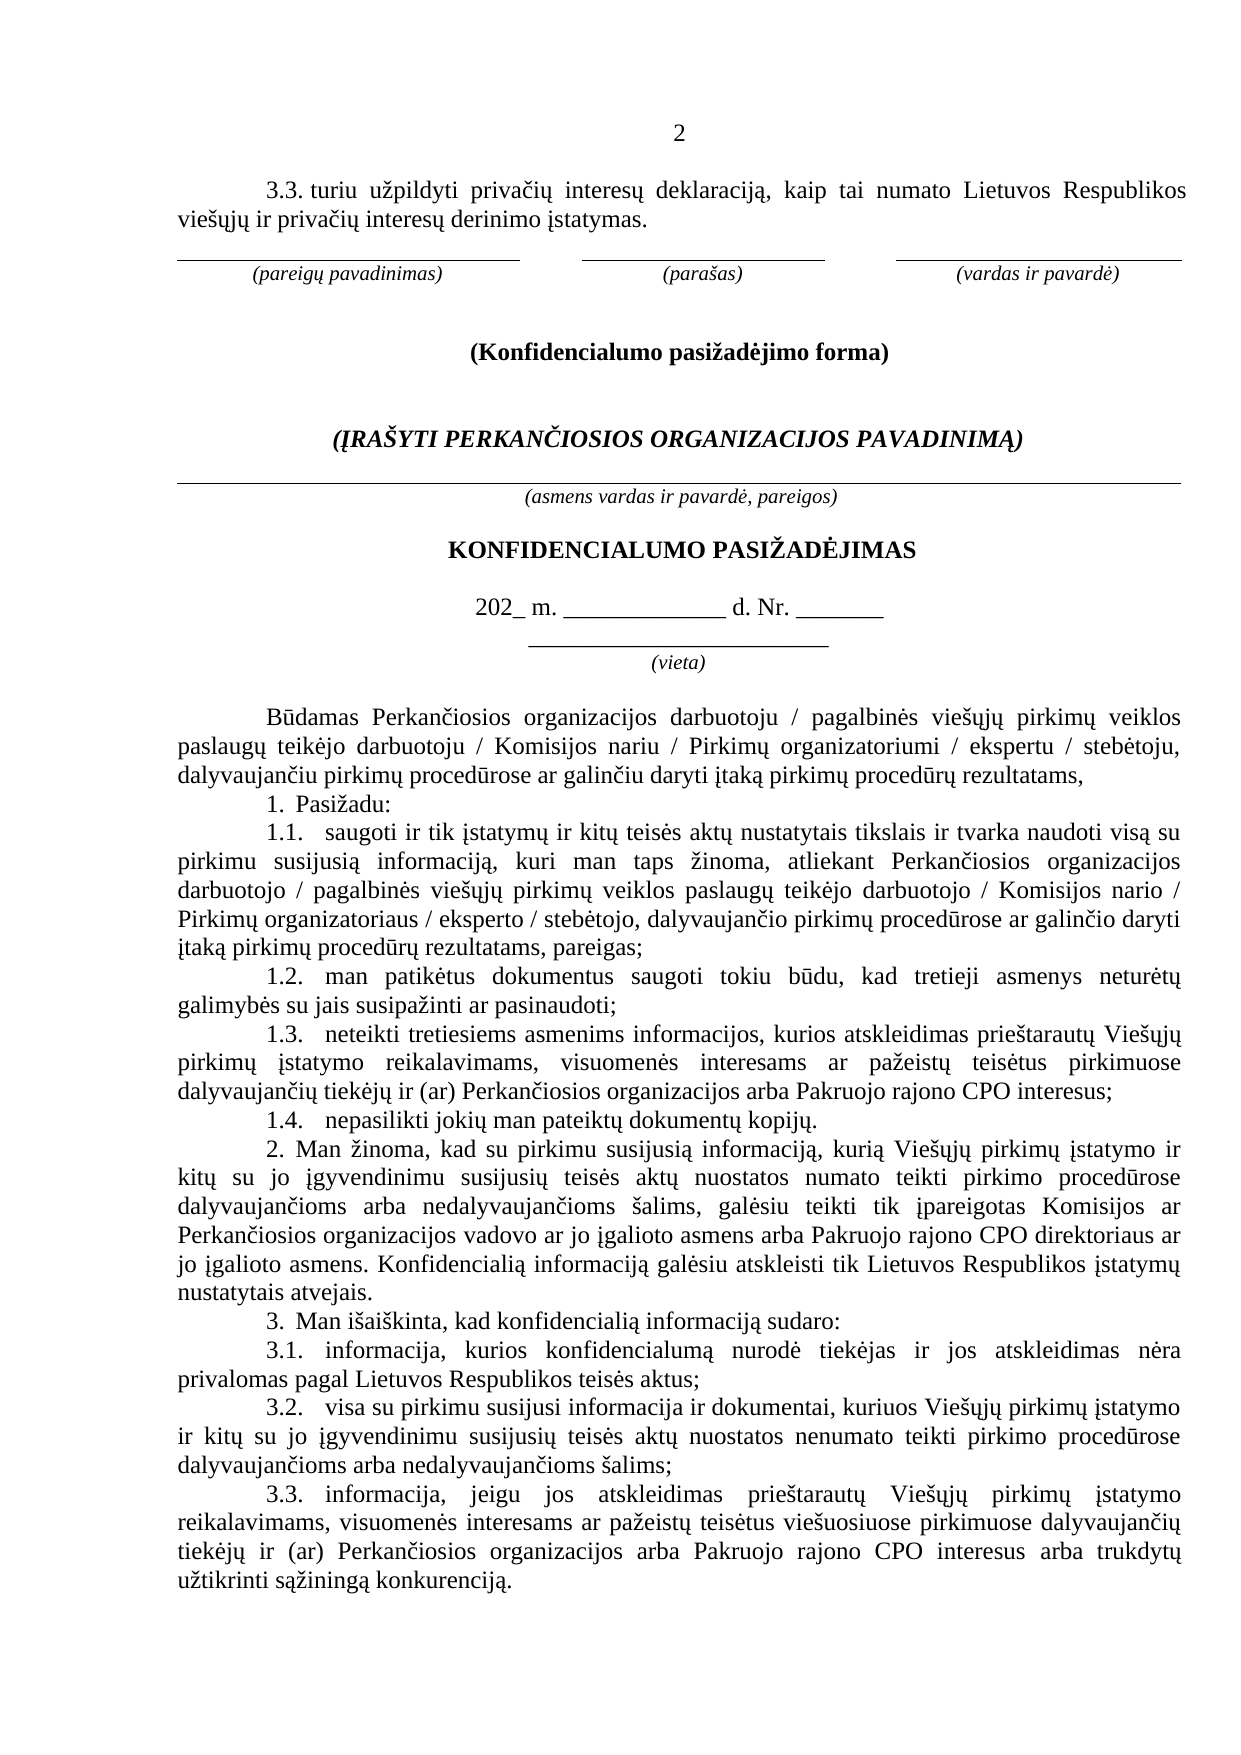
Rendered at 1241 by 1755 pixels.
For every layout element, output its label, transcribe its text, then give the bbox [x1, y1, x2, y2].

table_header (parašas) [582, 261, 825, 309]
text KONFIDENCIALUMO PASIŽADĖJIMAS [177, 535, 1187, 563]
text 1. Pasižadu: [177, 789, 1182, 817]
text ________________________ [177, 621, 1182, 650]
table_header [520, 260, 582, 309]
text (vieta) [177, 650, 1182, 674]
text 3.3. turiu užpildyti privačių interesų deklaraciją, kaip tai numato Lietuvos Respublikos viešųjų ir privačių interesų derinimo įstatymas. [177, 176, 1187, 233]
text 1.2. man patikėtus dokumentus saugoti tokiu būdu, kad tretieji asmenys neturėtų galimybės su jais susipažinti ar pasinaudoti; [177, 961, 1182, 1019]
text 1.3. neteikti tretiesiems asmenims informacijos, kurios atskleidimas prieštarautų Viešųjų pirkimų įstatymo reikalavimams, visuomenės interesams ar pažeistų teisėtus pirkimuose dalyvaujančių tiekėjų ir (ar) Perkančiosios organizacijos arba Pakruojo rajono CPO interesus; [177, 1019, 1182, 1105]
text 3.3. informacija, jeigu jos atskleidimas prieštarautų Viešųjų pirkimų įstatymo reikalavimams, visuomenės interesams ar pažeistų teisėtus viešuosiuose pirkimuose dalyvaujančių tiekėjų ir (ar) Perkančiosios organizacijos arba Pakruojo rajono CPO interesus arba trukdytų užtikrinti sąžiningą konkurenciją. [177, 1479, 1182, 1594]
text 3. Man išaiškinta, kad konfidencialią informaciją sudaro: [177, 1306, 1182, 1335]
text Būdamas Perkančiosios organizacijos darbuotoju / pagalbinės viešųjų pirkimų veiklos paslaugų teikėjo darbuotoju / Komisijos nariu / Pirkimų organizatoriumi / ekspertu / stebėtoju, dalyvaujančiu pirkimų procedūrose ar galinčiu daryti įtaką pirkimų procedūrų rezultatams, [177, 702, 1182, 789]
table_header (vardas ir pavardė) [896, 261, 1182, 309]
table_header [825, 260, 896, 309]
text 202_ m. _____________ d. Nr. _______ [177, 592, 1182, 621]
text 1.4. nepasilikti jokių man pateiktų dokumentų kopijų. [177, 1105, 1182, 1134]
text 3.1. informacija, kurios konfidencialumą nurodė tiekėjas ir jos atskleidimas nėra privalomas pagal Lietuvos Respublikos teisės aktus; [177, 1335, 1182, 1392]
text 3.2. visa su pirkimu susijusi informacija ir dokumentai, kuriuos Viešųjų pirkimų įstatymo ir kitų su jo įgyvendinimu susijusių teisės aktų nuostatos nenumato teikti pirkimo procedūrose dalyvaujančioms arba nedalyvaujančioms šalims; [177, 1392, 1182, 1479]
table_header (pareigų pavadinimas) [177, 261, 520, 309]
text 2. Man žinoma, kad su pirkimu susijusią informaciją, kurią Viešųjų pirkimų įstatymo ir kitų su jo įgyvendinimu susijusių teisės aktų nuostatos numato teikti pirkimo procedūrose dalyvaujančioms arba nedalyvaujančioms šalims, galėsiu teikti tik įpareigotas Komisijos ar Perkančiosios organizacijos vadovo ar jo įgalioto asmens arba Pakruojo rajono CPO direktoriaus ar jo įgalioto asmens. Konfidencialią informaciją galėsiu atskleisti tik Lietuvos Respublikos įstatymų nustatytais atvejais. [177, 1134, 1182, 1306]
text (Konfidencialumo pasižadėjimo forma) [177, 337, 1182, 366]
text 1.1. saugoti ir tik įstatymų ir kitų teisės aktų nustatytais tikslais ir tvarka naudoti visą su pirkimu susijusią informaciją, kuri man taps žinoma, atliekant Perkančiosios organizacijos darbuotojo / pagalbinės viešųjų pirkimų veiklos paslaugų teikėjo darbuotojo / Komisijos nario / Pirkimų organizatoriaus / eksperto / stebėtojo, dalyvaujančio pirkimų procedūrose ar galinčio daryti įtaką pirkimų procedūrų rezultatams, pareigas; [177, 817, 1182, 961]
text (ĮRAŠYTI PERKANČIOSIOS ORGANIZACIJOS PAVADINIMĄ) [177, 424, 1182, 452]
text (asmens vardas ir pavardė, pareigos) [177, 484, 1182, 508]
